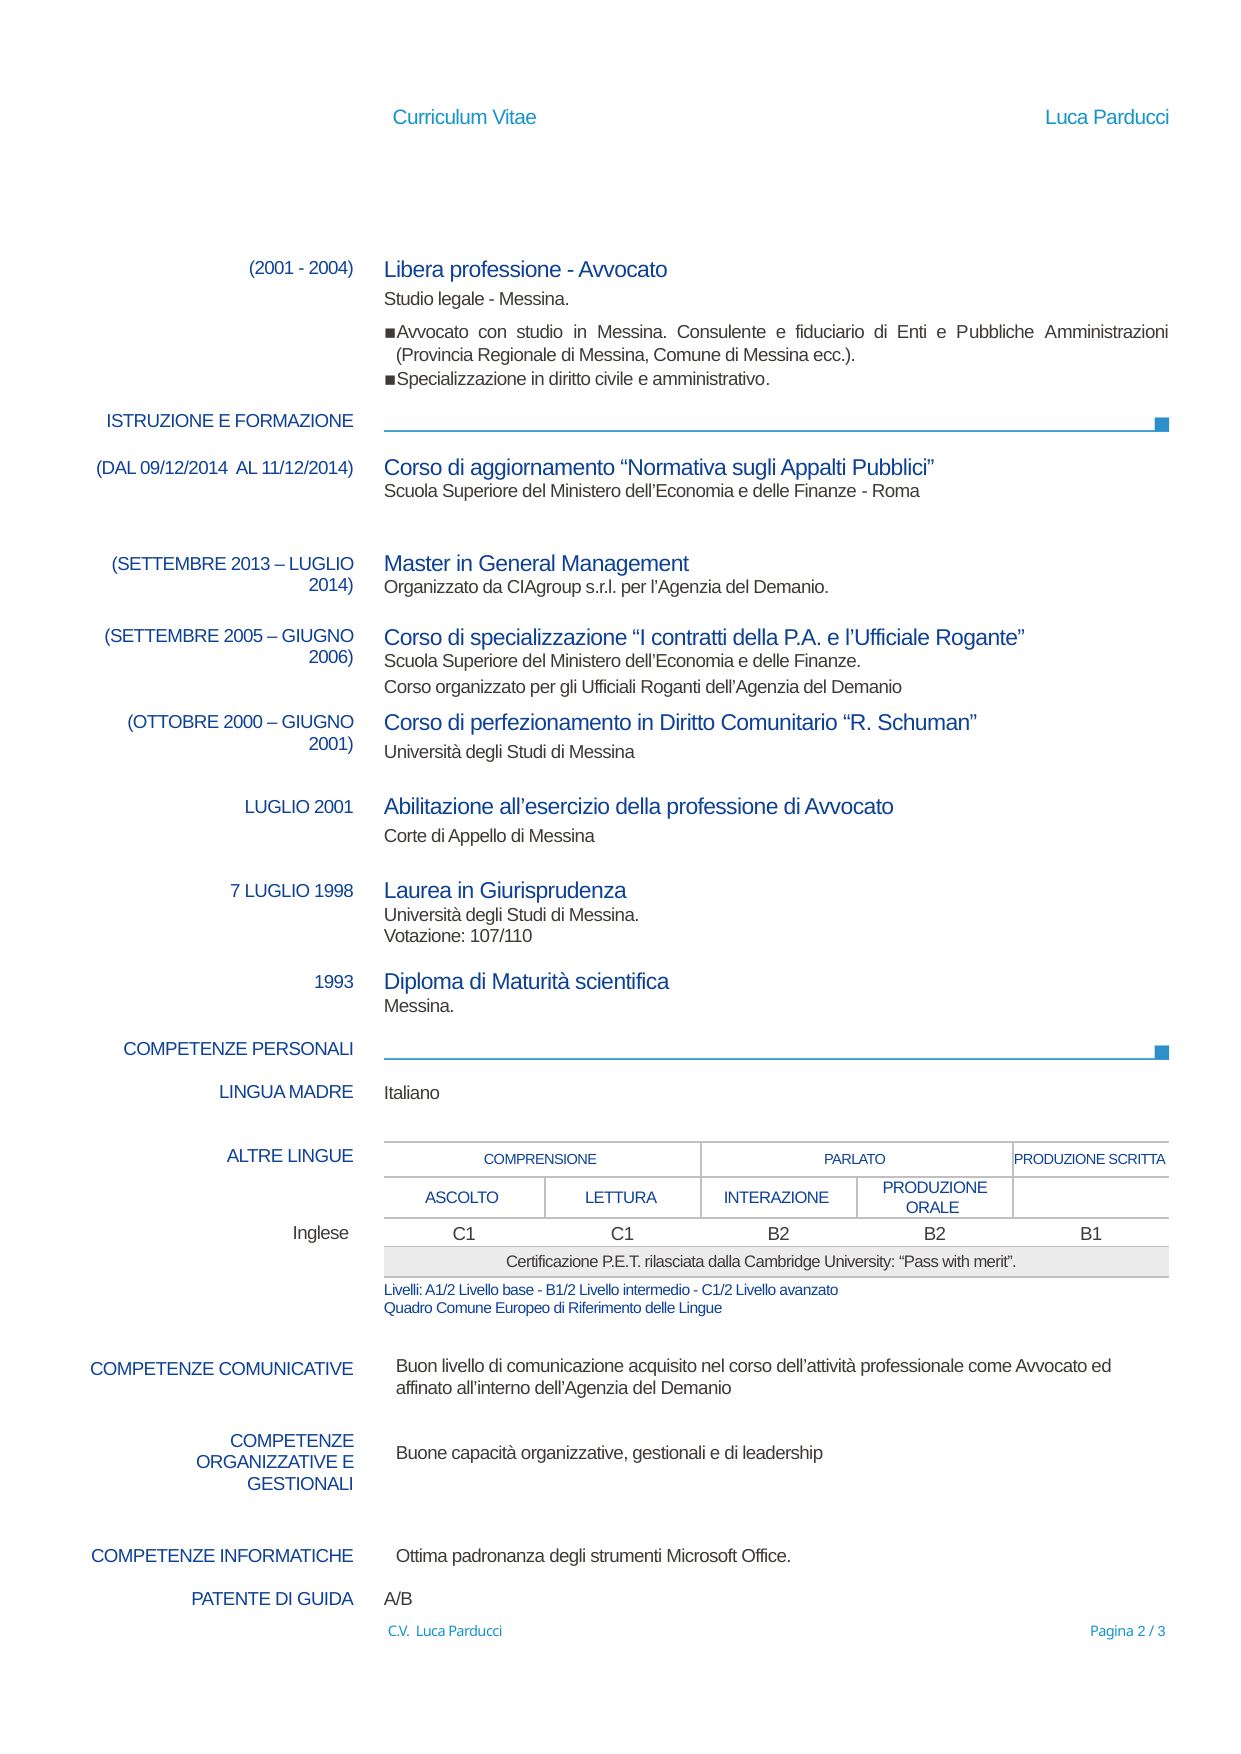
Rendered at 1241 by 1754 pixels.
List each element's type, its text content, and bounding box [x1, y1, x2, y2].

table_header LINGUA MADRE [89, 1079, 384, 1105]
table_cell (Settembre 2005 – Giugno 2006) [89, 598, 384, 698]
table_cell C1 [545, 1219, 701, 1246]
table_cell [89, 432, 384, 454]
table_cell B2 [857, 1219, 1013, 1246]
table_header Italiano [384, 1079, 1169, 1105]
table_cell Libera professione - Avvocato [384, 229, 1169, 282]
table_header PATENTE DI GUIDA [89, 1585, 384, 1610]
table_cell [89, 1246, 384, 1276]
table_cell Corso di specializzazione “I contratti della P.A. e l’Ufficiale Rogante” Scuola Superiore del Ministero dell’Economia e delle Finanze. Corso organizzato per gli Ufficiali Roganti dell’Agenzia del Demanio [384, 598, 1033, 698]
table_cell Avvocato con studio in Messina. Consulente e fiduciario di Enti e Pubbliche Amministrazioni (Provincia Regionale di Messina, Comune di Messina ecc.). Specializzazione in diritto civile e amministrativo. [384, 318, 1169, 391]
table_header (dal 09/12/2014 al 11/12/2014) [89, 454, 384, 549]
table_cell [384, 171, 1169, 208]
table_cell (Settembre 2013 – Luglio 2014) [89, 550, 384, 597]
table_cell 7 Luglio 1998 [89, 877, 384, 968]
table_header ISTRUZIONE E FORMAZIONE [89, 410, 384, 432]
table_cell [384, 528, 1169, 549]
table_cell [384, 855, 1169, 877]
table_cell Ascolto [384, 1178, 544, 1217]
table_cell Messina. [384, 994, 1169, 1016]
table_cell Università degli Studi di Messina [384, 735, 1169, 771]
table_cell (2001 - 2004) [89, 229, 384, 391]
table_cell Laurea in Giurisprudenza [384, 877, 1033, 903]
table_header Buon livello di comunicazione acquisito nel corso dell’attività professionale come Avvocato ed affinato all’interno dell’Agenzia del Demanio Buone capacità organizzative, gestionali e di leadership Ottima padronanza degli strumenti Microsoft Office. [384, 1355, 1169, 1566]
table_header [384, 410, 1169, 429]
table_cell [1034, 550, 1169, 576]
table_cell [384, 502, 1169, 528]
table_cell C1 [384, 1219, 544, 1246]
table_header COMPETENZE PERSONALI [89, 1038, 384, 1059]
table_header Corso di perfezionamento in Diritto Comunitario “R. Schuman” [384, 709, 1033, 735]
table_cell [1014, 1178, 1169, 1217]
table_cell [1034, 793, 1169, 819]
table_cell Lettura [546, 1178, 700, 1217]
table_cell [89, 171, 384, 229]
table_header A/B [384, 1585, 1169, 1610]
table_cell Organizzato da CIAgroup s.r.l. per l’Agenzia del Demanio. [384, 576, 1169, 597]
table_cell 1993 [89, 968, 384, 1037]
table_cell Master in General Management [384, 550, 1033, 576]
table_cell [1034, 598, 1169, 698]
table_cell B2 [701, 1219, 857, 1246]
table_cell Livelli: A1/2 Livello base - B1/2 Livello intermedio - C1/2 Livello avanzato Quadro Comune Europeo di Riferimento delle Lingue [384, 1278, 1169, 1317]
table_cell PRODUZIONE SCRITTA [1014, 1143, 1169, 1176]
table_cell [89, 1105, 384, 1141]
table_header COMPETENZE COMUNICATIVE COMPETENZE ORGANIZZATIVE E GESTIONALI COMPETENZE INFORMATICHE [89, 1355, 384, 1566]
table_cell Inglese [89, 1217, 384, 1246]
table_cell Votazione: 107/110 [384, 925, 1169, 968]
table_cell [384, 432, 1169, 454]
table_cell Diploma di Maturità scientifica [384, 968, 1033, 994]
table_header [1034, 709, 1169, 735]
table_cell Abilitazione all’esercizio della professione di Avvocato [384, 793, 1033, 819]
table_cell Produzione orale [858, 1178, 1012, 1217]
table_cell [1034, 877, 1169, 903]
table_cell Corte di Appello di Messina [384, 819, 1169, 855]
table_cell Certificazione P.E.T. rilasciata dalla Cambridge University: “Pass with merit”. [384, 1247, 1169, 1276]
table_cell [384, 1016, 1169, 1037]
table_cell Luglio 2001 [89, 793, 384, 877]
table_header [384, 1038, 1169, 1057]
table_cell Università degli Studi di Messina. [384, 903, 1169, 925]
table_cell PARLATO [702, 1143, 1012, 1176]
table_cell [384, 1105, 1169, 1141]
table_cell COMPRENSIONE [384, 1143, 700, 1176]
table_cell [89, 1276, 384, 1317]
table_cell [384, 771, 1169, 793]
table_header [1034, 454, 1169, 502]
table_header (Ottobre 2000 – Giugno 2001) [89, 709, 384, 793]
table_cell ALTRE LINGUE [89, 1141, 384, 1217]
table_cell Studio legale - Messina. [384, 282, 1169, 318]
table_header Corso di aggiornamento “Normativa sugli Appalti Pubblici” Scuola Superiore del Ministero dell’Economia e delle Finanze - Roma [384, 454, 1033, 502]
table_cell B1 [1013, 1219, 1169, 1246]
table_cell [384, 208, 1169, 229]
table_cell Interazione [702, 1178, 856, 1217]
table_cell [1034, 968, 1169, 994]
